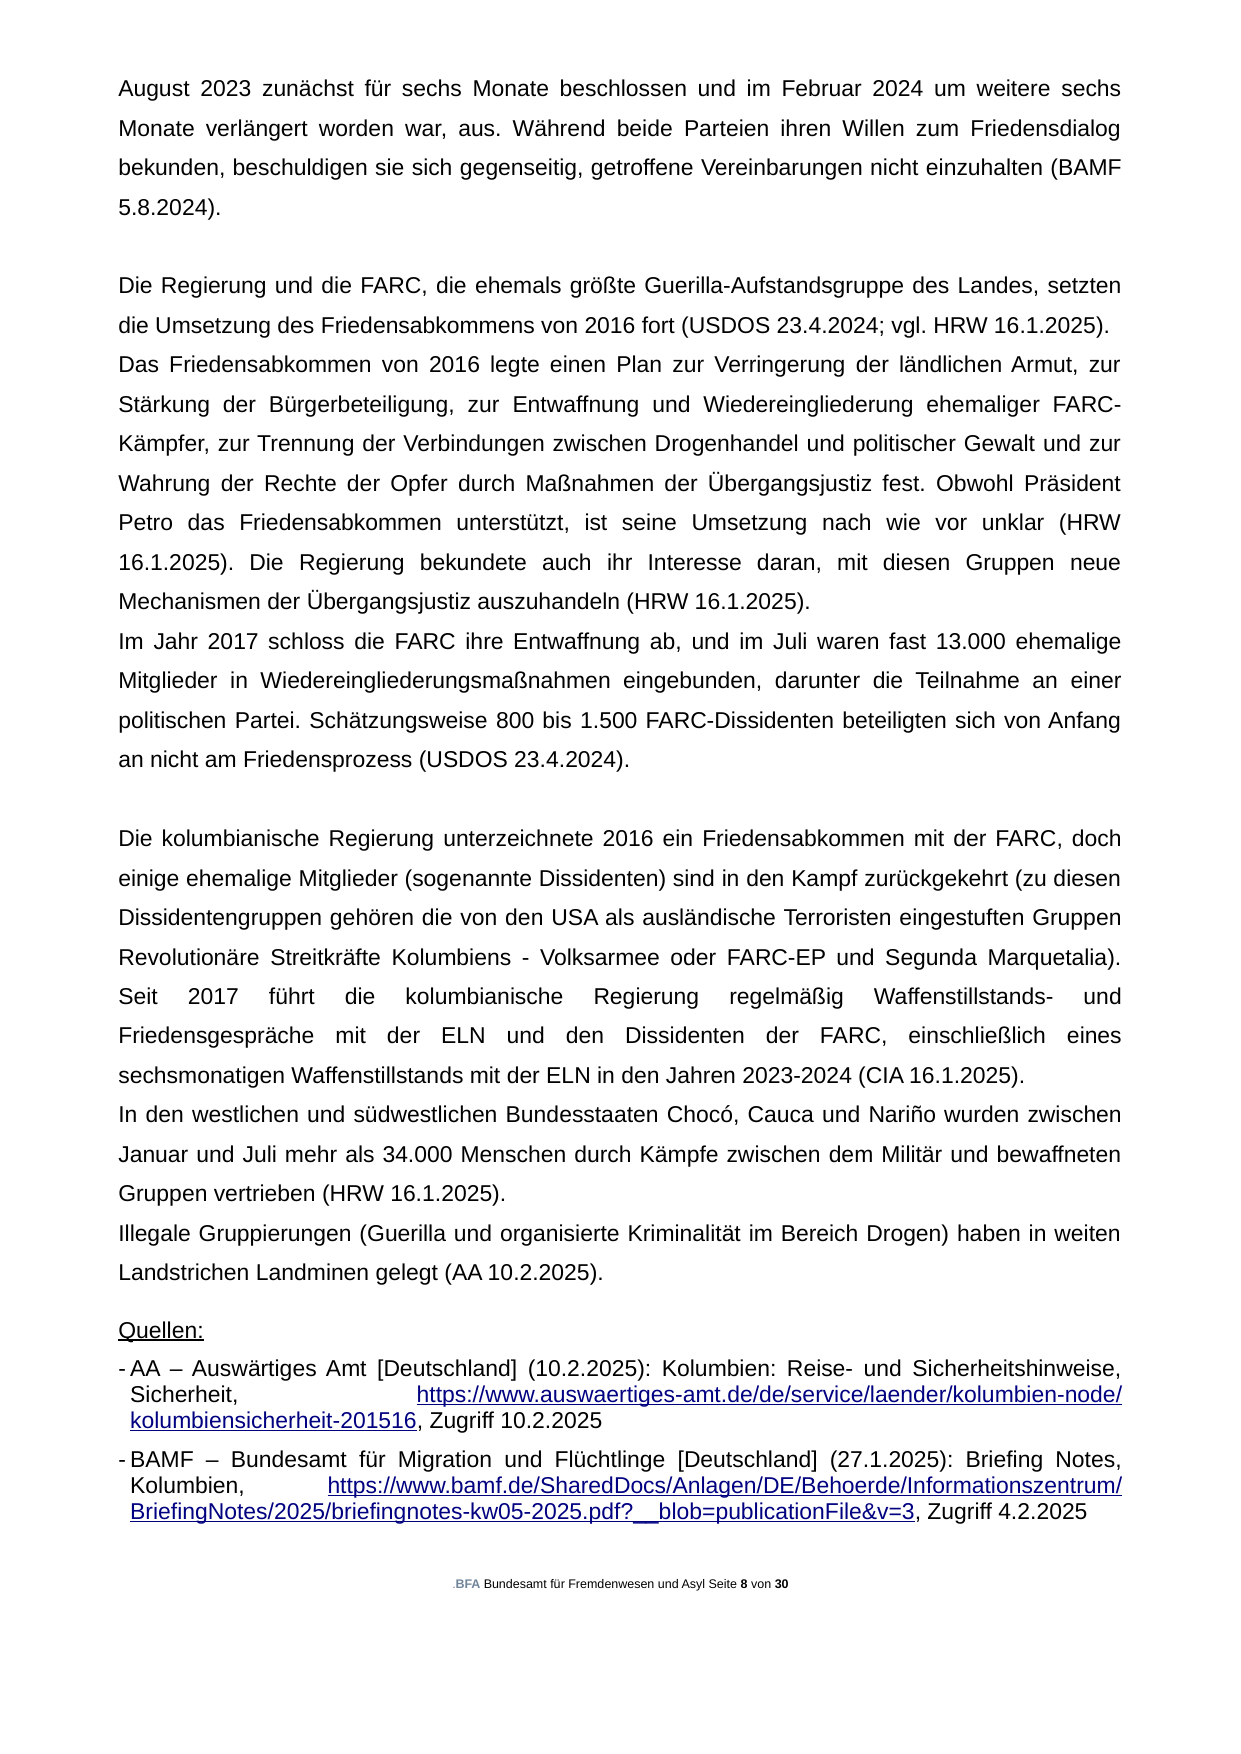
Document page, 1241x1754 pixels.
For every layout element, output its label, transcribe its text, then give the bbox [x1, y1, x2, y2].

list BAMF – Bundesamt für Migration und Flüchtlinge [Deutschland] (27.1.2025): Briefing Notes, Kolumbien, https://www.bamf.de/SharedDocs/Anlagen/DE/Behoerde/Informationszentrum/BriefingNotes/2025/briefingnotes-kw05-2025.pdf?__blob=publicationFile&v=3, Zugriff 4.2.2025 [118, 1446, 1122, 1524]
text Illegale Gruppierungen (Guerilla und organisierte Kriminalität im Bereich Drogen) haben in weiten Landstrichen Landminen gelegt (AA 10.2.2025). [118, 1220, 1122, 1286]
text August 2023 zunächst für sechs Monate beschlossen und im Februar 2024 um weitere sechs Monate verlängert worden war, aus. Während beide Parteien ihren Willen zum Friedensdialog bekunden, beschuldigen sie sich gegenseitig, getroffene Vereinbarungen nicht einzuhalten (BAMF 5.8.2024). [118, 75, 1122, 220]
text In den westlichen und südwestlichen Bundesstaaten Chocó, Cauca und Nariño wurden zwischen Januar und Juli mehr als 34.000 Menschen durch Kämpfe zwischen dem Militär und bewaffneten Gruppen vertrieben (HRW 16.1.2025). [118, 1101, 1122, 1207]
text Im Jahr 2017 schloss die FARC ihre Entwaffnung ab, und im Juli waren fast 13.000 ehemalige Mitglieder in Wiedereingliederungsmaßnahmen eingebunden, darunter die Teilnahme an einer politischen Partei. Schätzungsweise 800 bis 1.500 FARC-Dissidenten beteiligten sich von Anfang an nicht am Friedensprozess (USDOS 23.4.2024). [118, 628, 1122, 772]
text Das Friedensabkommen von 2016 legte einen Plan zur Verringerung der ländlichen Armut, zur Stärkung der Bürgerbeteiligung, zur Entwaffnung und Wiedereingliederung ehemaliger FARC-Kämpfer, zur Trennung der Verbindungen zwischen Drogenhandel und politischer Gewalt und zur Wahrung der Rechte der Opfer durch Maßnahmen der Übergangsjustiz fest. Obwohl Präsident Petro das Friedensabkommen unterstützt, ist seine Umsetzung nach wie vor unklar (HRW 16.1.2025). Die Regierung bekundete auch ihr Interesse daran, mit diesen Gruppen neue Mechanismen der Übergangsjustiz auszuhandeln (HRW 16.1.2025). [118, 351, 1122, 614]
text Die Regierung und die FARC, die ehemals größte Guerilla-Aufstandsgruppe des Landes, setzten die Umsetzung des Friedensabkommens von 2016 fort (USDOS 23.4.2024; vgl. HRW 16.1.2025). [118, 272, 1122, 338]
text Die kolumbianische Regierung unterzeichnete 2016 ein Friedensabkommen mit der FARC, doch einige ehemalige Mitglieder (sogenannte Dissidenten) sind in den Kampf zurückgekehrt (zu diesen Dissidentengruppen gehören die von den USA als ausländische Terroristen eingestuften Gruppen Revolutionäre Streitkräfte Kolumbiens - Volksarmee oder FARC-EP und Segunda Marquetalia). Seit 2017 führt die kolumbianische Regierung regelmäßig Waffenstillstands- und Friedensgespräche mit der ELN und den Dissidenten der FARC, einschließlich eines sechsmonatigen Waffenstillstands mit der ELN in den Jahren 2023-2024 (CIA 16.1.2025). [118, 825, 1122, 1088]
text Quellen: [118, 1317, 1122, 1343]
list AA – Auswärtiges Amt [Deutschland] (10.2.2025): Kolumbien: Reise- und Sicherheitshinweise, Sicherheit, https://www.auswaertiges-amt.de/de/service/laender/kolumbien-node/kolumbiensicherheit-201516, Zugriff 10.2.2025 [118, 1355, 1122, 1434]
